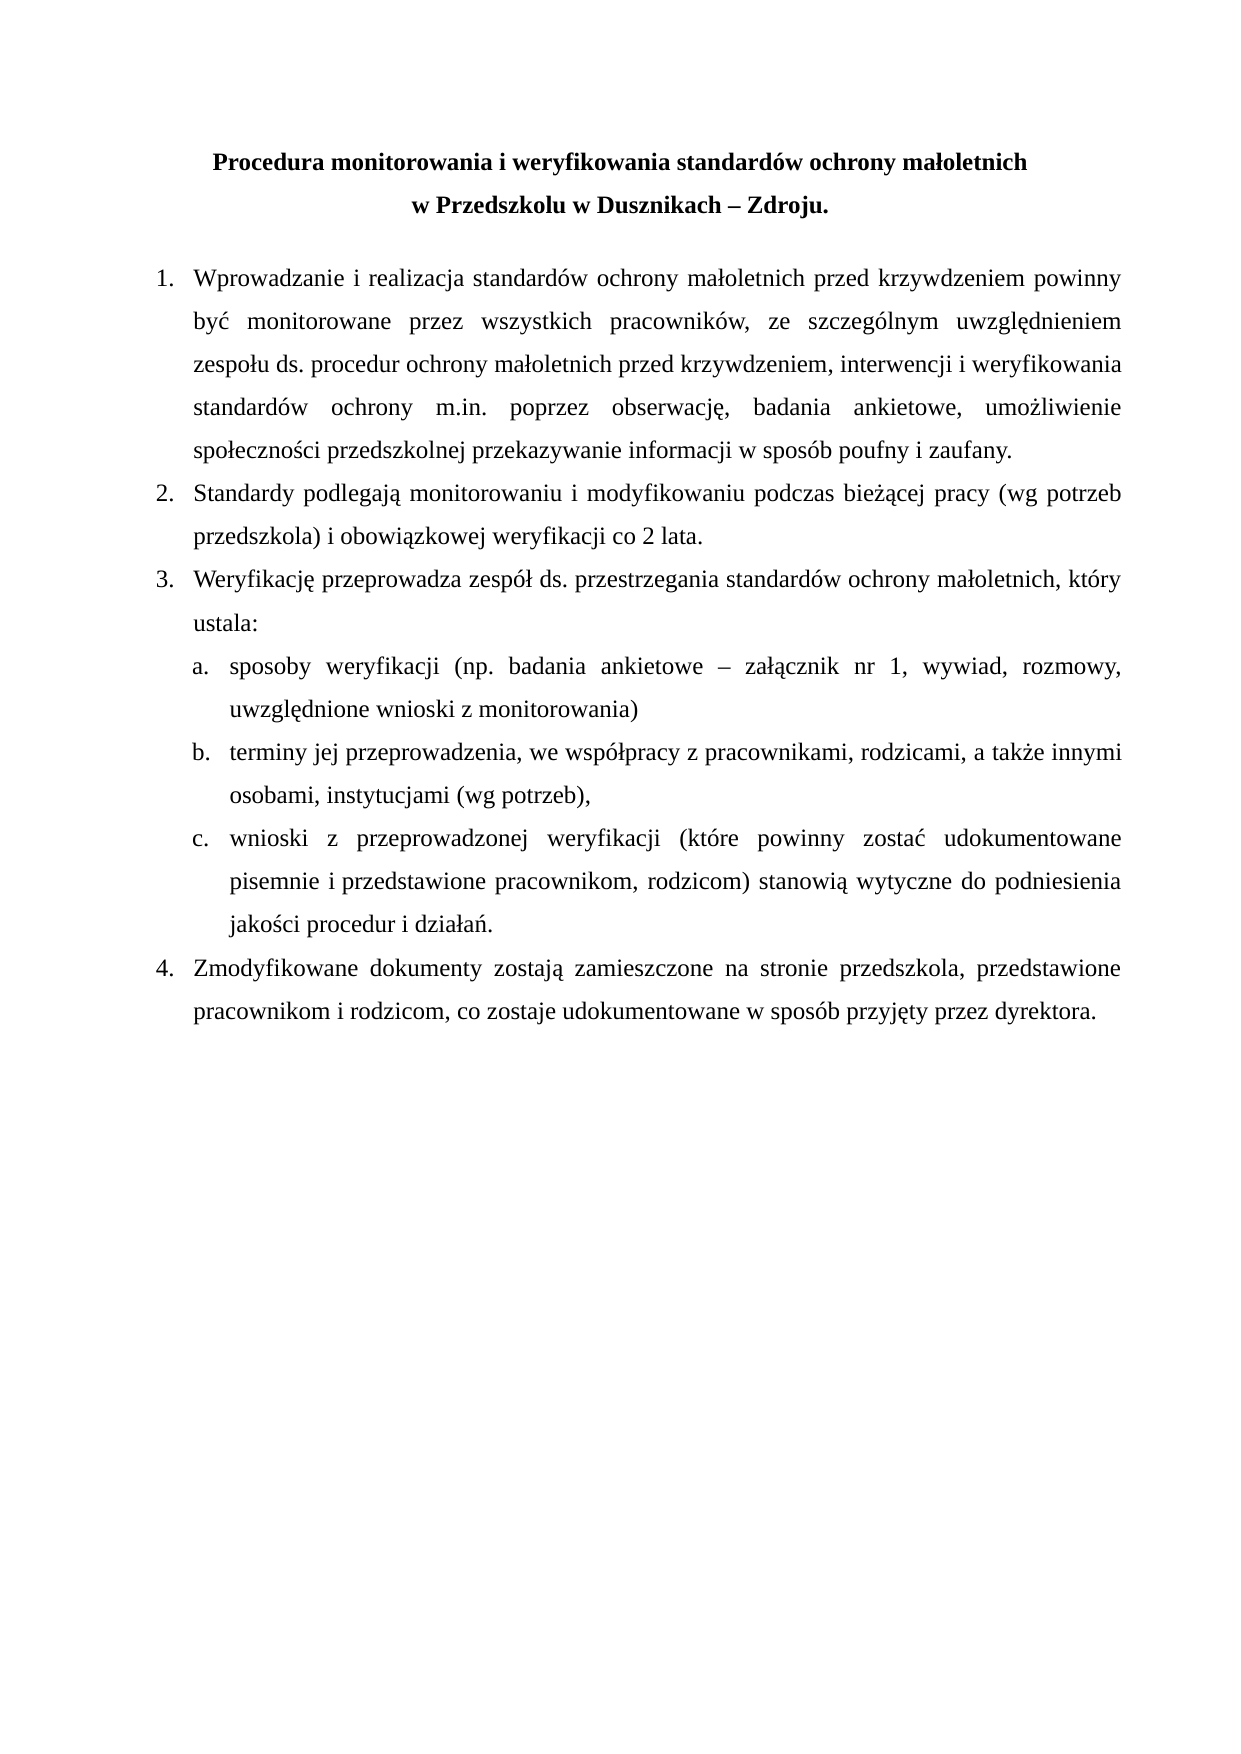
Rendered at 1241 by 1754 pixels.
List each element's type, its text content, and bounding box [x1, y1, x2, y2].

list Standardy podlegają monitorowaniu i modyfikowaniu podczas bieżącej pracy (wg potrzeb przedszkola) i obowiązkowej weryfikacji co 2 lata. [156, 478, 1122, 550]
list sposoby weryfikacji (np. badania ankietowe – załącznik nr 1, wywiad, rozmowy, uwzględnione wnioski z monitorowania) [192, 651, 1122, 723]
list Wprowadzanie i realizacja standardów ochrony małoletnich przed krzywdzeniem powinny być monitorowane przez wszystkich pracowników, ze szczególnym uwzględnieniem zespołu ds. procedur ochrony małoletnich przed krzywdzeniem, interwencji i weryfikowania standardów ochrony m.in. poprzez obserwację, badania ankietowe, umożliwienie społeczności przedszkolnej przekazywanie informacji w sposób poufny i zaufany. [156, 263, 1122, 464]
list terminy jej przeprowadzenia, we współpracy z pracownikami, rodzicami, a także innymi osobami, instytucjami (wg potrzeb), [192, 737, 1122, 809]
text Procedura monitorowania i weryfikowania standardów ochrony małoletnich w Przedszkolu w Dusznikach – Zdroju. [118, 147, 1122, 219]
list wnioski z przeprowadzonej weryfikacji (które powinny zostać udokumentowane pisemnie i przedstawione pracownikom, rodzicom) stanowią wytyczne do podniesienia jakości procedur i działań. [192, 823, 1122, 938]
list Zmodyfikowane dokumenty zostają zamieszczone na stronie przedszkola, przedstawione pracownikom i rodzicom, co zostaje udokumentowane w sposób przyjęty przez dyrektora. [156, 953, 1122, 1024]
list Weryfikację przeprowadza zespół ds. przestrzegania standardów ochrony małoletnich, który ustala: [156, 564, 1122, 636]
